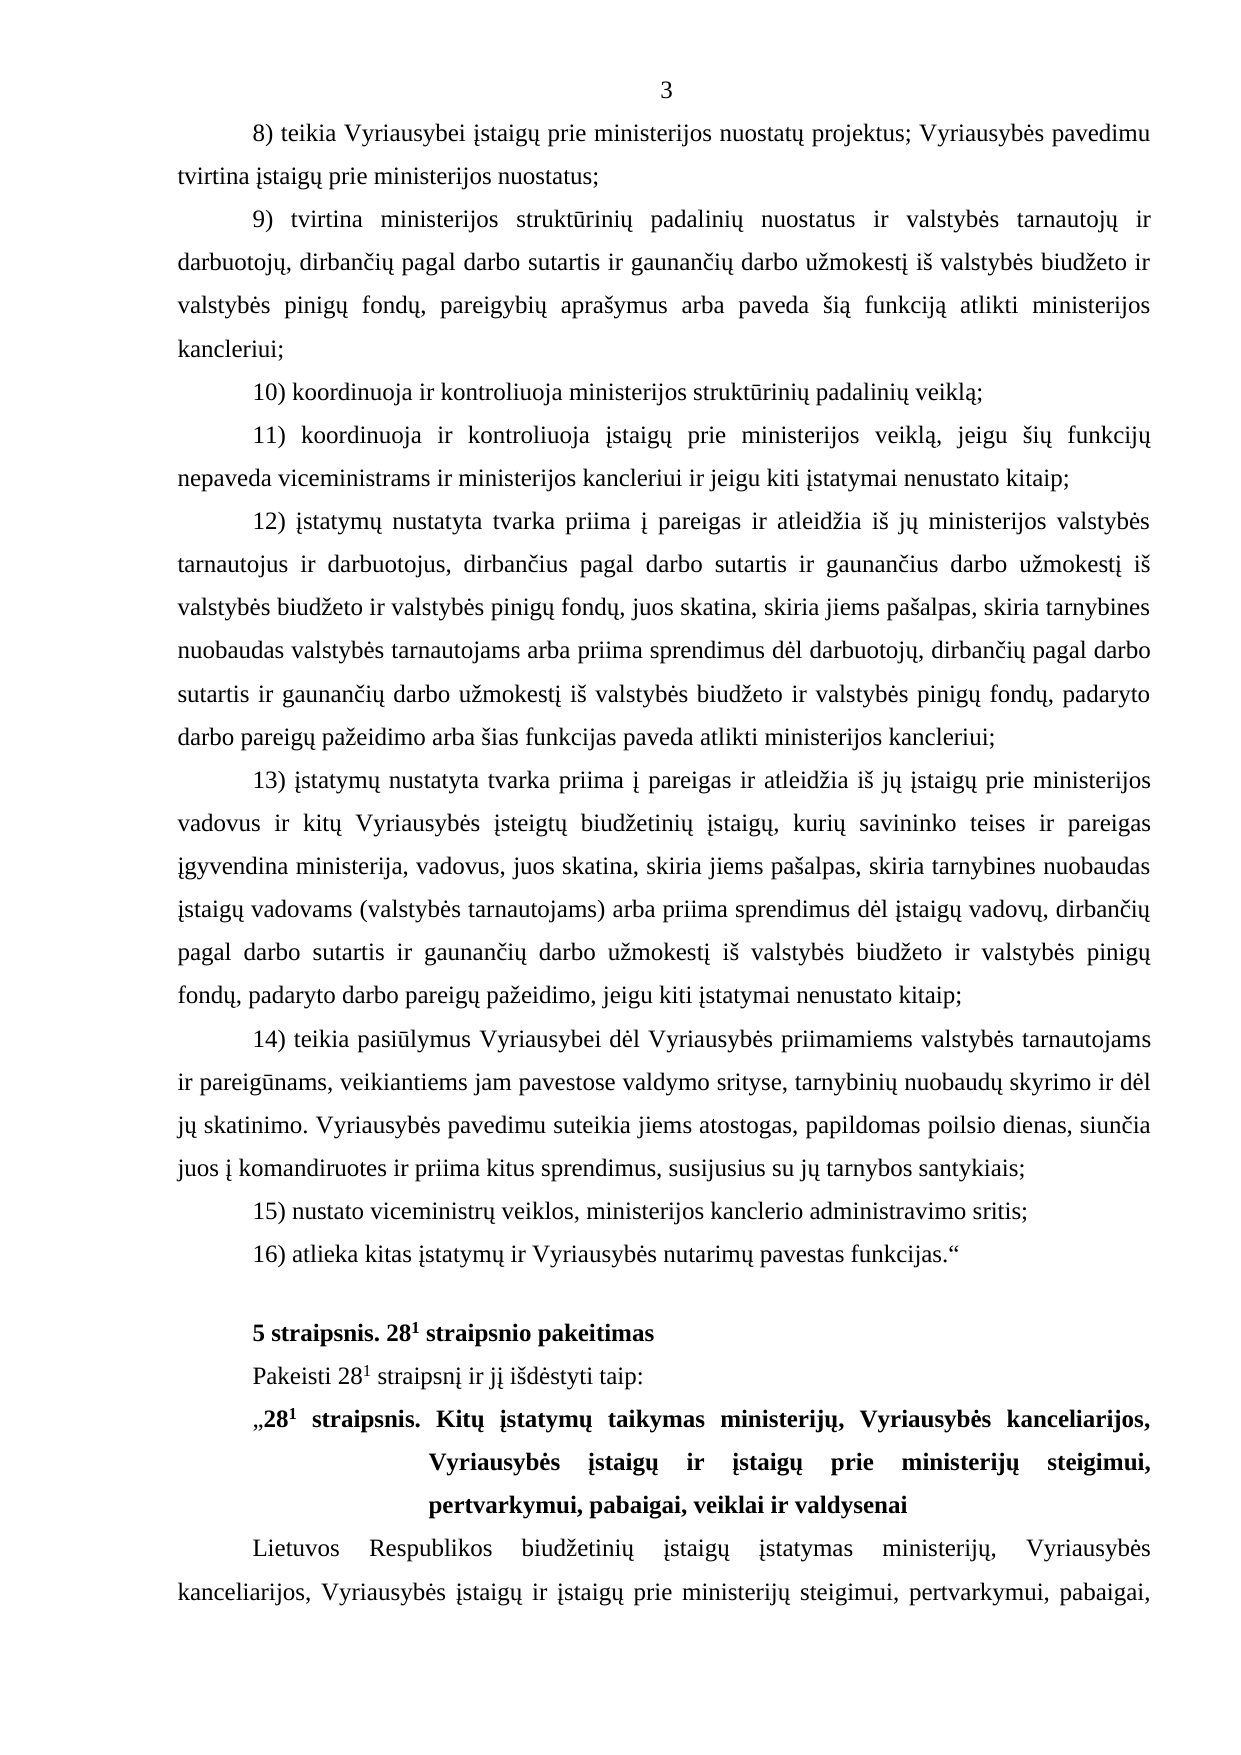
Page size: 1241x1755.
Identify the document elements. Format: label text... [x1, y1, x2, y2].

text 16) atlieka kitas įstatymų ir Vyriausybės nutarimų pavestas funkcijas.“ [177, 1239, 1152, 1268]
text Pakeisti 281 straipsnį ir jį išdėstyti taip: [177, 1361, 1152, 1390]
text 15) nustato viceministrų veiklos, ministerijos kanclerio administravimo sritis; [177, 1196, 1152, 1225]
text „281 straipsnis. Kitų įstatymų taikymas ministerijų, Vyriausybės kanceliarijos, Vyriausybės įstaigų ir įstaigų prie ministerijų steigimui, pertvarkymui, pabaigai, veiklai ir valdysenai [252, 1404, 1152, 1519]
text 5 straipsnis. 281 straipsnio pakeitimas [177, 1318, 1152, 1347]
text 10) koordinuoja ir kontroliuoja ministerijos struktūrinių padalinių veiklą; [177, 377, 1152, 406]
text 14) teikia pasiūlymus Vyriausybei dėl Vyriausybės priimamiems valstybės tarnautojams ir pareigūnams, veikiantiems jam pavestose valdymo srityse, tarnybinių nuobaudų skyrimo ir dėl jų skatinimo. Vyriausybės pavedimu suteikia jiems atostogas, papildomas poilsio dienas, siunčia juos į komandiruotes ir priima kitus sprendimus, susijusius su jų tarnybos santykiais; [177, 1024, 1152, 1182]
text 9) tvirtina ministerijos struktūrinių padalinių nuostatus ir valstybės tarnautojų ir darbuotojų, dirbančių pagal darbo sutartis ir gaunančių darbo užmokestį iš valstybės biudžeto ir valstybės pinigų fondų, pareigybių aprašymus arba paveda šią funkciją atlikti ministerijos kancleriui; [177, 204, 1152, 362]
text 11) koordinuoja ir kontroliuoja įstaigų prie ministerijos veiklą, jeigu šių funkcijų nepaveda viceministrams ir ministerijos kancleriui ir jeigu kiti įstatymai nenustato kitaip; [177, 420, 1152, 492]
text 8) teikia Vyriausybei įstaigų prie ministerijos nuostatų projektus; Vyriausybės pavedimu tvirtina įstaigų prie ministerijos nuostatus; [177, 118, 1152, 190]
text Lietuvos Respublikos biudžetinių įstaigų įstatymas ministerijų, Vyriausybės kanceliarijos, Vyriausybės įstaigų ir įstaigų prie ministerijų steigimui, pertvarkymui, pabaigai, [177, 1533, 1152, 1605]
text 13) įstatymų nustatyta tvarka priima į pareigas ir atleidžia iš jų įstaigų prie ministerijos vadovus ir kitų Vyriausybės įsteigtų biudžetinių įstaigų, kurių savininko teises ir pareigas įgyvendina ministerija, vadovus, juos skatina, skiria jiems pašalpas, skiria tarnybines nuobaudas įstaigų vadovams (valstybės tarnautojams) arba priima sprendimus dėl įstaigų vadovų, dirbančių pagal darbo sutartis ir gaunančių darbo užmokestį iš valstybės biudžeto ir valstybės pinigų fondų, padaryto darbo pareigų pažeidimo, jeigu kiti įstatymai nenustato kitaip; [177, 765, 1152, 1009]
text 12) įstatymų nustatyta tvarka priima į pareigas ir atleidžia iš jų ministerijos valstybės tarnautojus ir darbuotojus, dirbančius pagal darbo sutartis ir gaunančius darbo užmokestį iš valstybės biudžeto ir valstybės pinigų fondų, juos skatina, skiria jiems pašalpas, skiria tarnybines nuobaudas valstybės tarnautojams arba priima sprendimus dėl darbuotojų, dirbančių pagal darbo sutartis ir gaunančių darbo užmokestį iš valstybės biudžeto ir valstybės pinigų fondų, padaryto darbo pareigų pažeidimo arba šias funkcijas paveda atlikti ministerijos kancleriui; [177, 506, 1152, 751]
